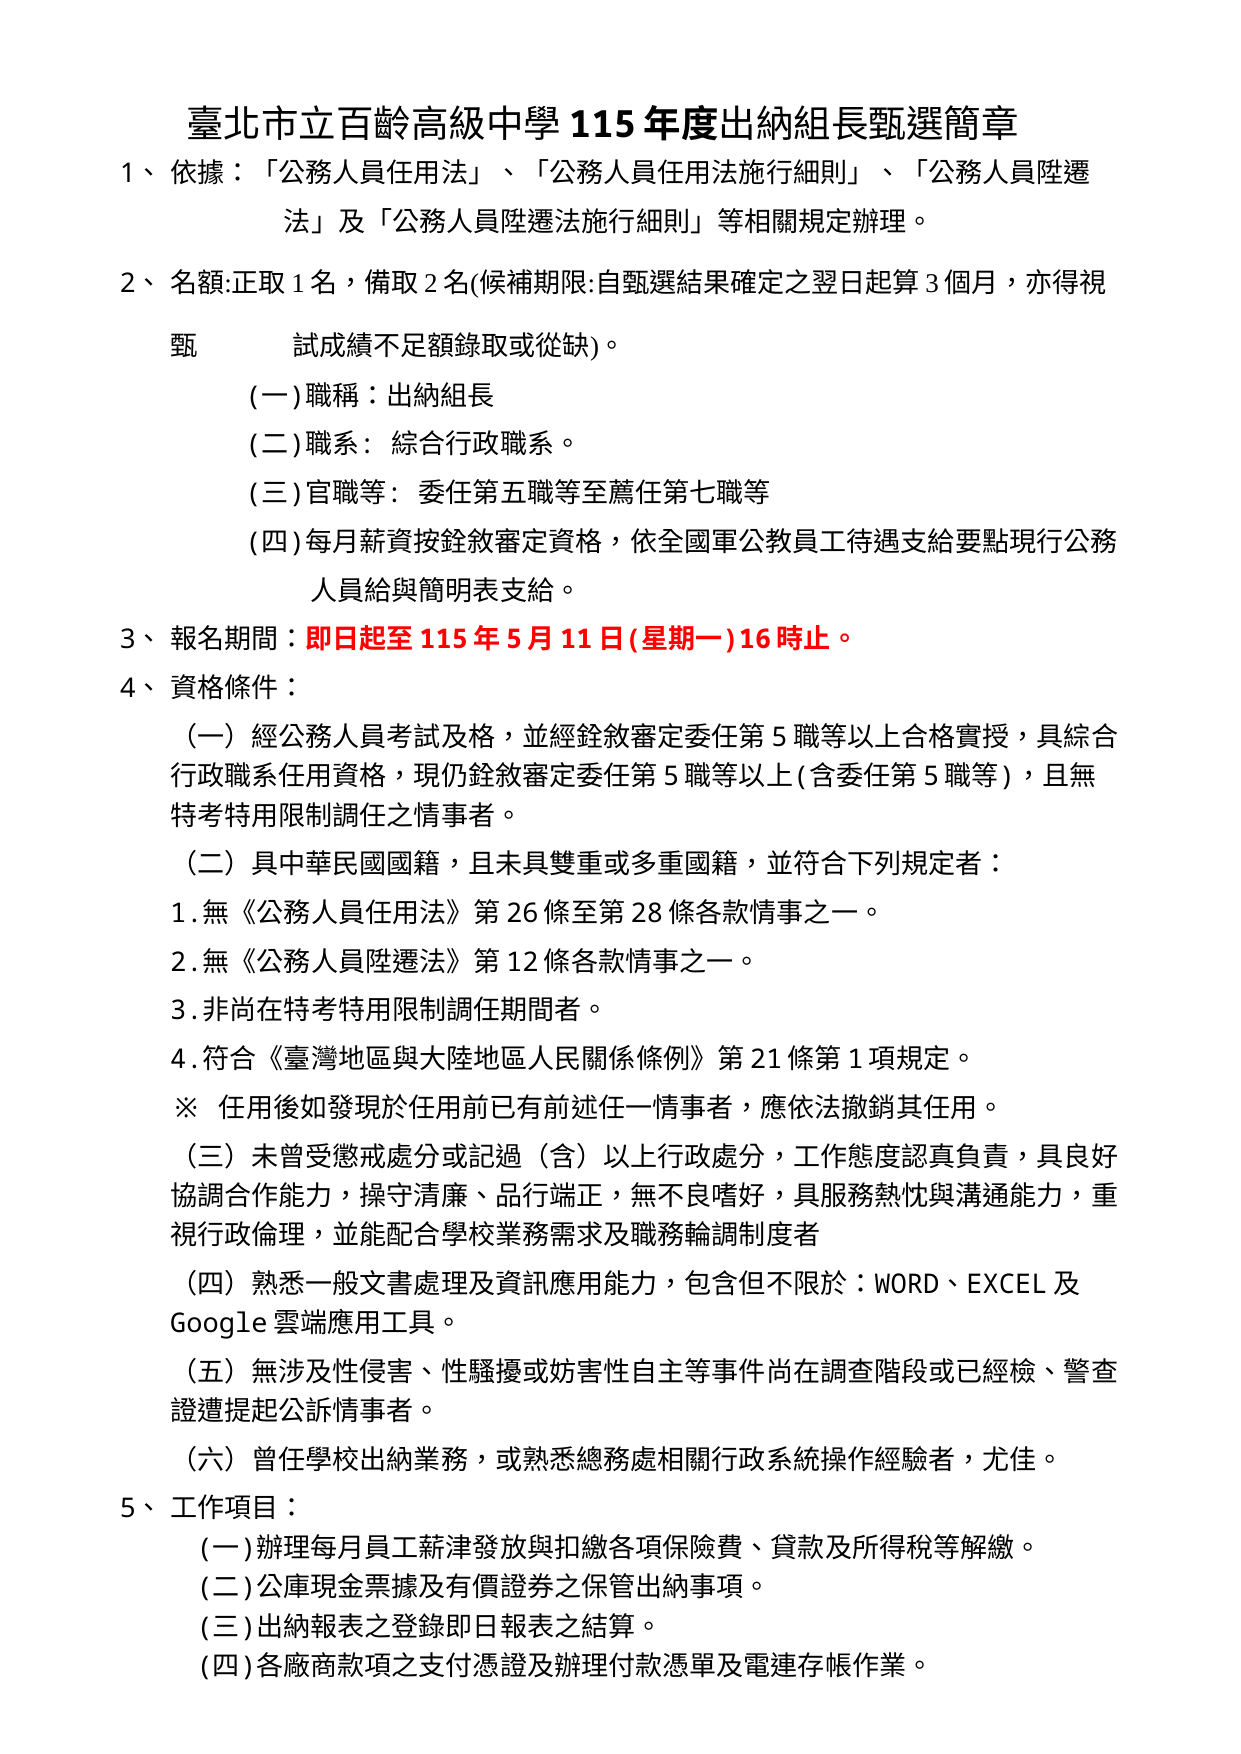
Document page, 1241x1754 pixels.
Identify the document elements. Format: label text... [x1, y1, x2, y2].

text 2.無《公務人員陞遷法》第12條各款情事之一。 [170, 939, 1122, 979]
text (二)職系: 綜合行政職系。 [245, 422, 1122, 462]
text （一）經公務人員考試及格，並經銓敘審定委任第5職等以上合格實授，具綜合行政職系任用資格，現仍銓敘審定委任第5職等以上(含委任第5職等)，且無特考特用限制調任之情事者。 [170, 715, 1122, 833]
text (四)各廠商款項之支付憑證及辦理付款憑單及電連存帳作業。 [83, 1644, 1122, 1683]
text 1.無《公務人員任用法》第26條至第28條各款情事之一。 [170, 891, 1122, 930]
text （五）無涉及性侵害、性騷擾或妨害性自主等事件尚在調查階段或已經檢、警查證遭提起公訴情事者。 [170, 1350, 1122, 1428]
text （三）未曾受懲戒處分或記過（含）以上行政處分，工作態度認真負責，具良好協調合作能力，操守清廉、品行端正，無不良嗜好，具服務熱忱與溝通能力，重視行政倫理，並能配合學校業務需求及職務輪調制度者 [170, 1134, 1122, 1252]
text 人員給與簡明表支給。 [245, 568, 1122, 608]
list 資格條件： [120, 666, 1122, 705]
text （六）曾任學校出納業務，或熟悉總務處相關行政系統操作經驗者，尤佳。 [170, 1438, 1122, 1477]
text 3.非尚在特考特用限制調任期間者。 [170, 988, 1122, 1028]
list 名額:正取1名，備取2名(候補期限:自甄選結果確定之翌日起算3個月，亦得視甄 試成績不足額錄取或從缺)。 [120, 239, 1122, 364]
text (三)出納報表之登錄即日報表之結算。 [83, 1604, 1122, 1644]
text 4.符合《臺灣地區與大陸地區人民關係條例》第21條第1項規定。 [170, 1037, 1122, 1076]
text (三)官職等: 委任第五職等至薦任第七職等 [245, 471, 1122, 510]
text 臺北市立百齡高級中學115年度出納組長甄選簡章 [83, 79, 1122, 142]
text (一)職稱：出納組長 [245, 373, 1122, 413]
text （二）具中華民國國籍，且未具雙重或多重國籍，並符合下列規定者： [170, 842, 1122, 881]
list 依據：「公務人員任用法」、「公務人員任用法施行細則」、「公務人員陞遷 [120, 151, 1122, 190]
text 法」及「公務人員陞遷法施行細則」等相關規定辦理。 [170, 200, 1122, 239]
text ※ 任用後如發現於任用前已有前述任一情事者，應依法撤銷其任用。 [170, 1086, 1122, 1125]
text (四)每月薪資按銓敘審定資格，依全國軍公教員工待遇支給要點現行公務 [245, 520, 1122, 559]
list 報名期間：即日起至115年5月11日(星期一)16時止。 [120, 617, 1122, 657]
text （四）熟悉一般文書處理及資訊應用能力，包含但不限於：WORD、EXCEL及Google雲端應用工具。 [170, 1262, 1122, 1341]
text (二)公庫現金票據及有價證券之保管出納事項。 [83, 1565, 1122, 1604]
text (一)辦理每月員工薪津發放與扣繳各項保險費、貸款及所得稅等解繳。 [83, 1526, 1122, 1565]
list 工作項目： [120, 1486, 1122, 1526]
